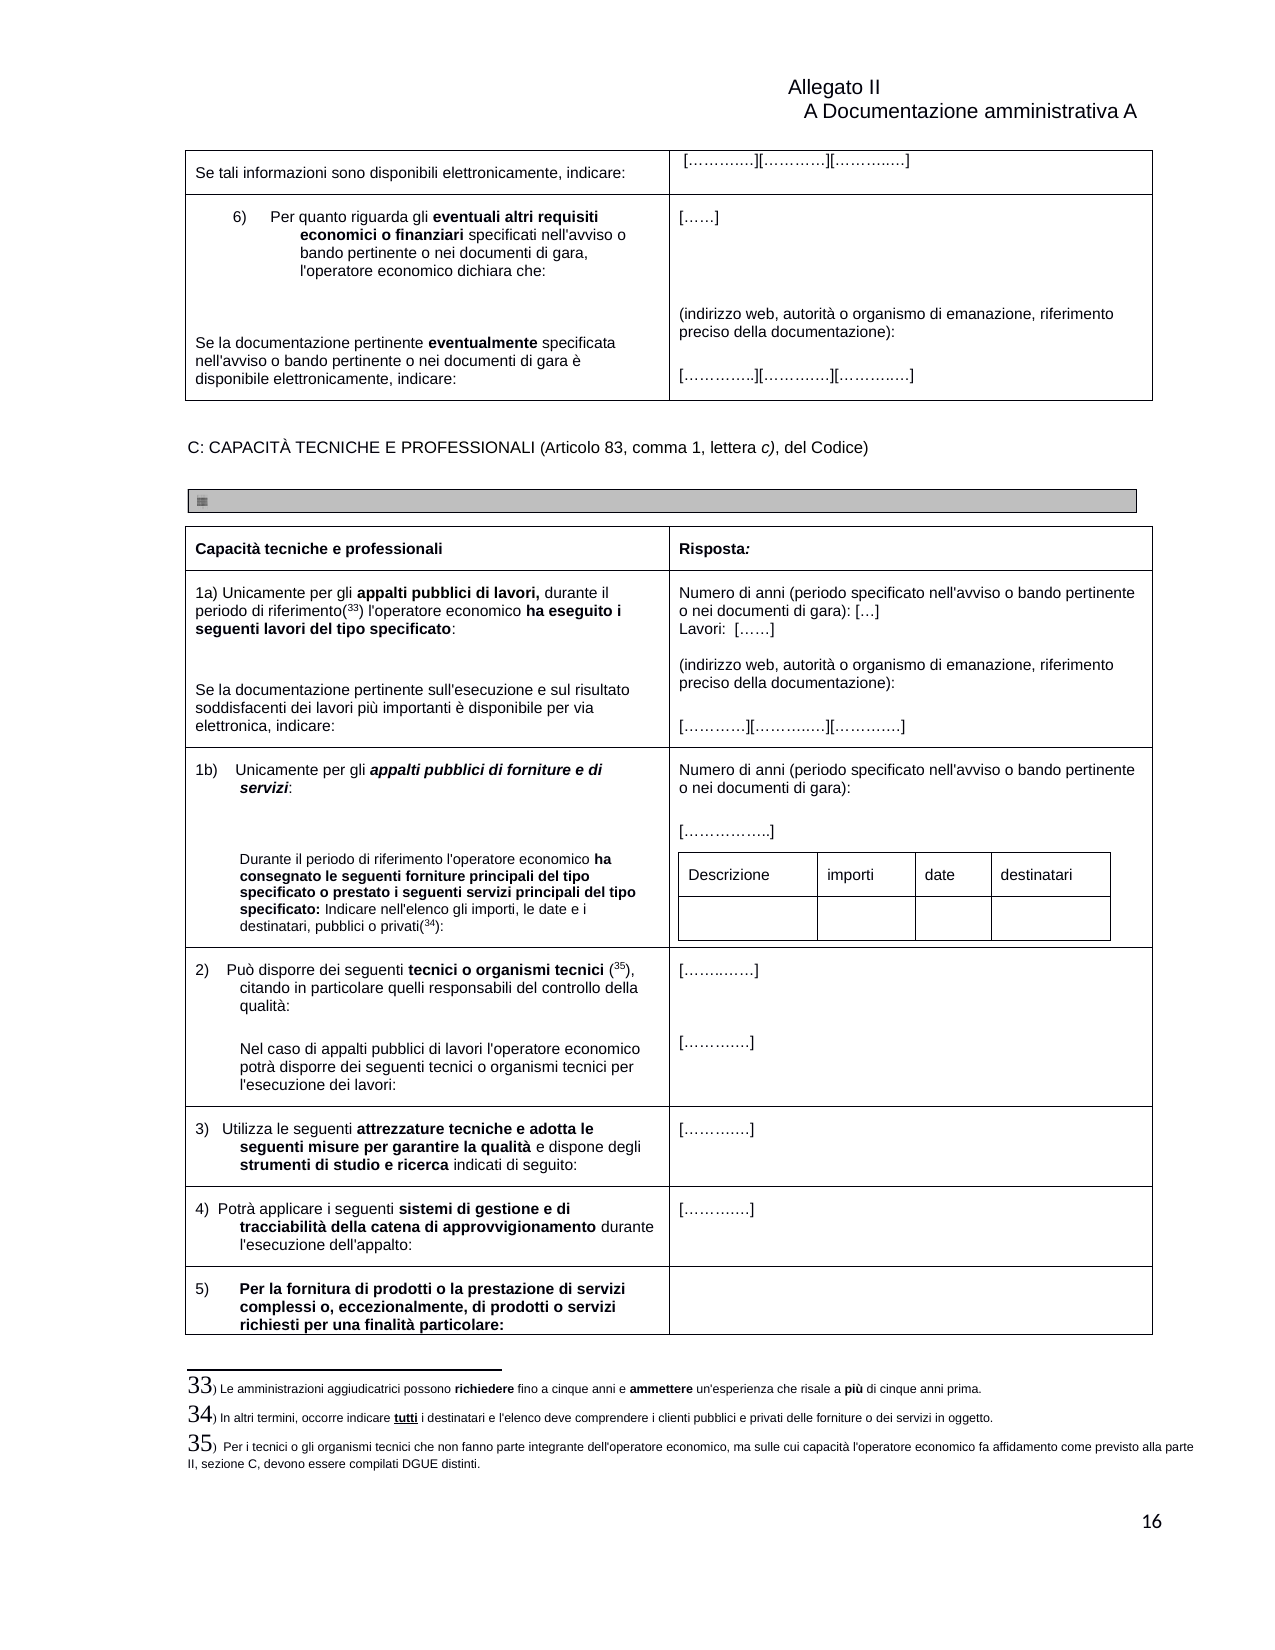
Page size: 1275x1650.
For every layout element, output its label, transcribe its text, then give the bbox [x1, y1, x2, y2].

table_cell 5) Per la fornitura di prodotti o la prestazione di servizi complessi o, eccezionalmente, di prodotti o servizi richiesti per una finalità particolare: [186, 1267, 669, 1334]
table_header date [916, 853, 991, 896]
table_cell 4) Potrà applicare i seguenti sistemi di gestione e di tracciabilità della catena di approvvigionamento durante l'esecuzione dell'appalto: [186, 1187, 669, 1266]
table_cell [670, 1267, 1152, 1334]
table_cell [……….…] [670, 1107, 1152, 1186]
title C: Capacità tecniche e professionali (Articolo 83, comma 1, lettera c), del Codice) [187, 438, 1137, 457]
table_cell 1a) Unicamente per gli appalti pubblici di lavori, durante il periodo di riferimento() l'operatore economico ha eseguito i seguenti lavori del tipo specificato: Se la documentazione pertinente sull'esecuzione e sul risultato soddisfacenti dei lavori più importanti è disponibile per via elettronica, indicare: [186, 571, 669, 747]
table_header Capacità tecniche e professionali [186, 527, 669, 570]
table_cell 2) Può disporre dei seguenti tecnici o organismi tecnici (), citando in particolare quelli responsabili del controllo della qualità: Nel caso di appalti pubblici di lavori l'operatore economico potrà disporre dei seguenti tecnici o organismi tecnici per l'esecuzione dei lavori: [186, 948, 669, 1106]
table_cell [……….…][…………][………..…] [670, 151, 1152, 194]
table_cell [……..……] [……….…] [670, 948, 1152, 1106]
table_cell [818, 897, 915, 940]
table_cell Per quanto riguarda gli eventuali altri requisiti economici o finanziari specificati nell'avviso o bando pertinente o nei documenti di gara, l'operatore economico dichiara che: Se la documentazione pertinente eventualmente specificata nell'avviso o bando pertinente o nei documenti di gara è disponibile elettronicamente, indicare: [186, 195, 669, 400]
table_cell [992, 897, 1110, 940]
table_header Descrizione [679, 853, 817, 896]
table_cell Numero di anni (periodo specificato nell'avviso o bando pertinente o nei documenti di gara): [……………..] [670, 748, 1152, 947]
table_cell [679, 897, 817, 940]
table_cell Numero di anni (periodo specificato nell'avviso o bando pertinente o nei documenti di gara): […] Lavori: [……] (indirizzo web, autorità o organismo di emanazione, riferimento preciso della documentazione): […………][………..…][……….…] [670, 571, 1152, 747]
table_cell Se tali informazioni sono disponibili elettronicamente, indicare: [186, 151, 669, 194]
table_cell [……] (indirizzo web, autorità o organismo di emanazione, riferimento preciso della documentazione): […………..][……….…][………..…] [670, 195, 1152, 400]
text Tale Sezione è da compilare solo se le informazioni sono state richieste espressamente dall’amministrazione aggiudicatrice o dall’ente aggiudicatore nell’avviso o bando pertinente o nei documenti di gara. [189, 490, 1136, 512]
table_cell [……….…] [670, 1187, 1152, 1266]
table_cell 3) Utilizza le seguenti attrezzature tecniche e adotta le seguenti misure per garantire la qualità e dispone degli strumenti di studio e ricerca indicati di seguito: [186, 1107, 669, 1186]
table_header importi [818, 853, 915, 896]
table_cell [916, 897, 991, 940]
table_cell 1b) Unicamente per gli appalti pubblici di forniture e di servizi: Durante il periodo di riferimento l'operatore economico ha consegnato le seguenti forniture principali del tipo specificato o prestato i seguenti servizi principali del tipo specificato: Indicare nell'elenco gli importi, le date e i destinatari, pubblici o privati(): [186, 748, 669, 947]
table_header Risposta: [670, 527, 1152, 570]
table_header destinatari [992, 853, 1110, 896]
